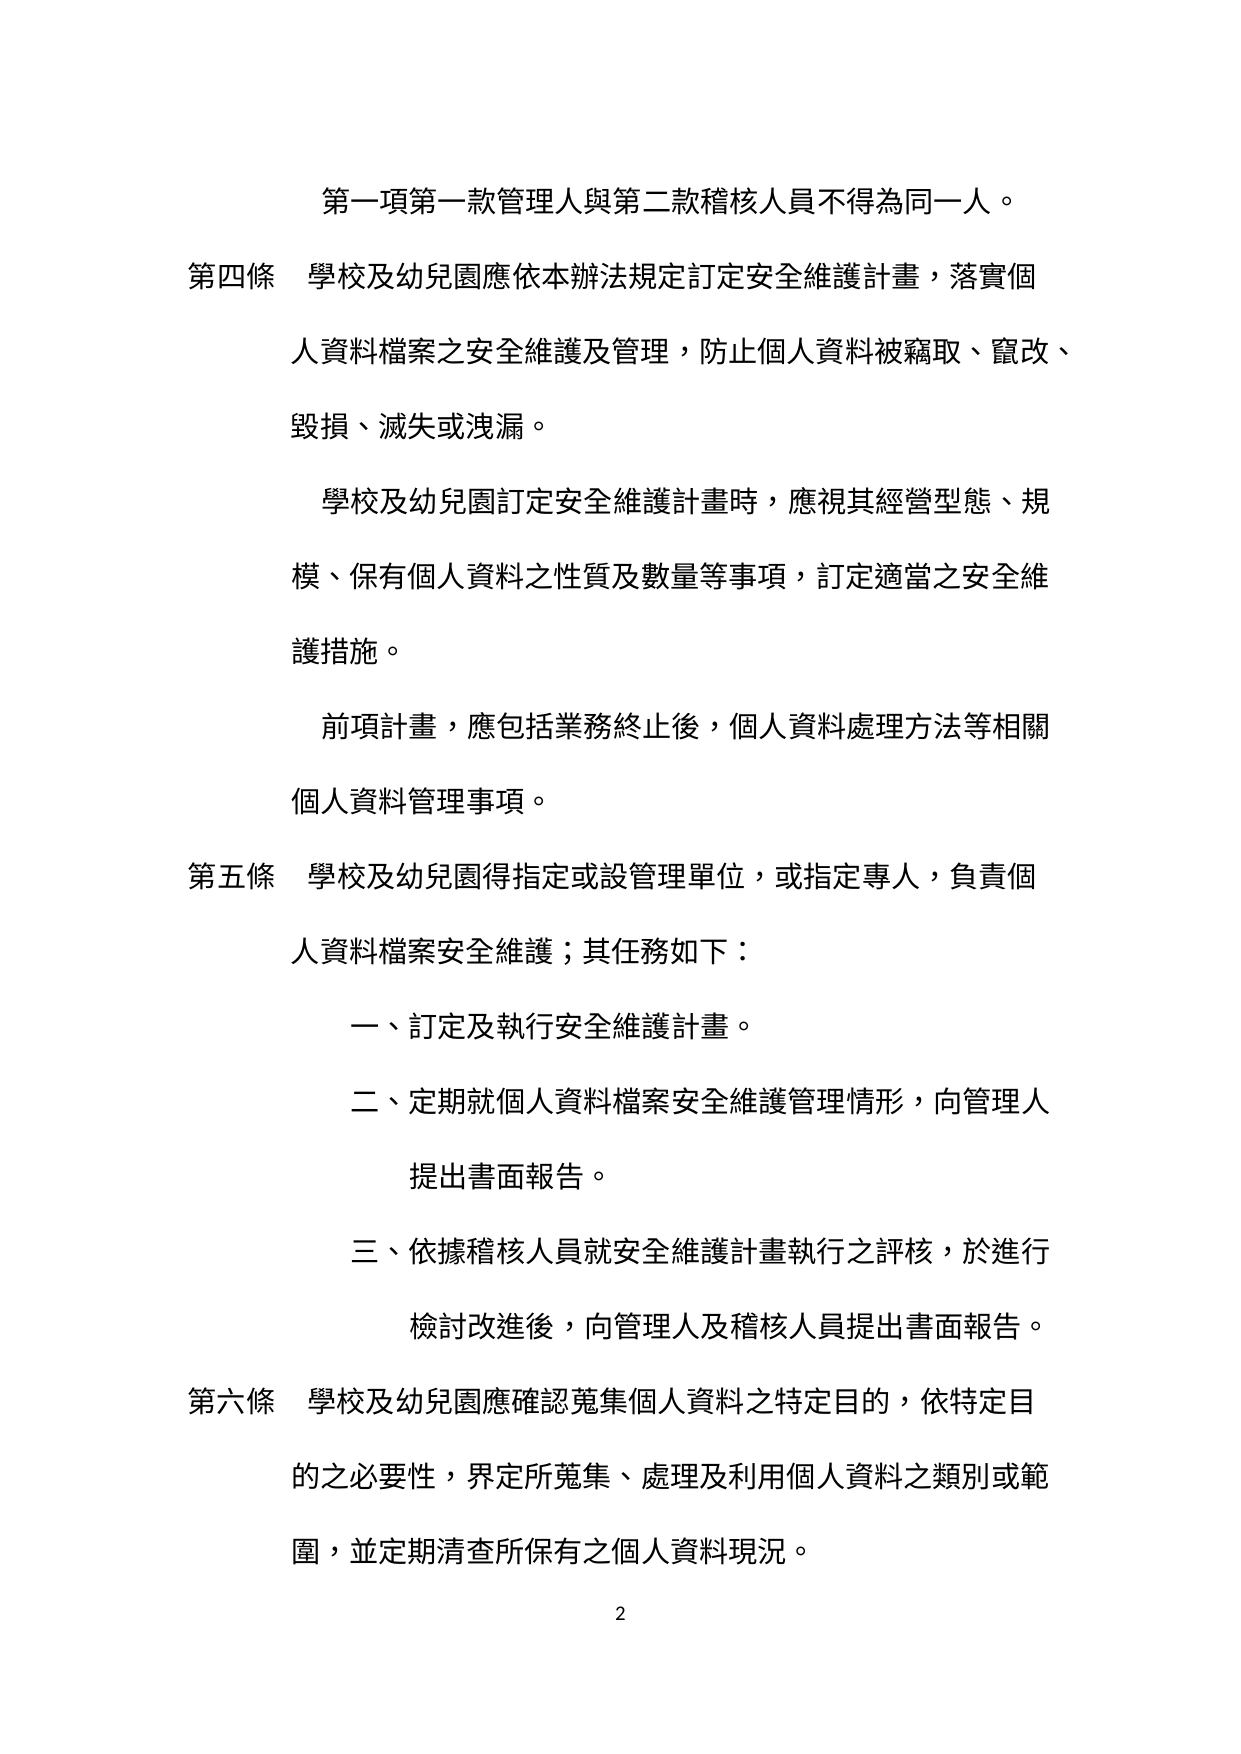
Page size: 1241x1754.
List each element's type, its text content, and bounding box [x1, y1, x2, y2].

text 前項計畫，應包括業務終止後，個人資料處理方法等相關個人資料管理事項。 [291, 687, 1053, 837]
text 二、定期就個人資料檔案安全維護管理情形，向管理人提出書面報告。 [350, 1062, 1053, 1212]
text 一、訂定及執行安全維護計畫。 [350, 987, 1053, 1062]
text 第五條 學校及幼兒園得指定或設管理單位，或指定專人，負責個人資料檔案安全維護；其任務如下： [188, 837, 1053, 987]
text 三、依據稽核人員就安全維護計畫執行之評核，於進行檢討改進後，向管理人及稽核人員提出書面報告。 [350, 1212, 1053, 1362]
text 第四條 學校及幼兒園應依本辦法規定訂定安全維護計畫，落實個人資料檔案之安全維護及管理，防止個人資料被竊取、竄改、毀損、滅失或洩漏。 [188, 237, 1053, 462]
text 第六條 學校及幼兒園應確認蒐集個人資料之特定目的，依特定目的之必要性，界定所蒐集、處理及利用個人資料之類別或範圍，並定期清查所保有之個人資料現況。 [187, 1362, 1053, 1587]
text 學校及幼兒園訂定安全維護計畫時，應視其經營型態、規模、保有個人資料之性質及數量等事項，訂定適當之安全維護措施。 [291, 462, 1053, 687]
text 第一項第一款管理人與第二款稽核人員不得為同一人。 [187, 162, 1053, 237]
